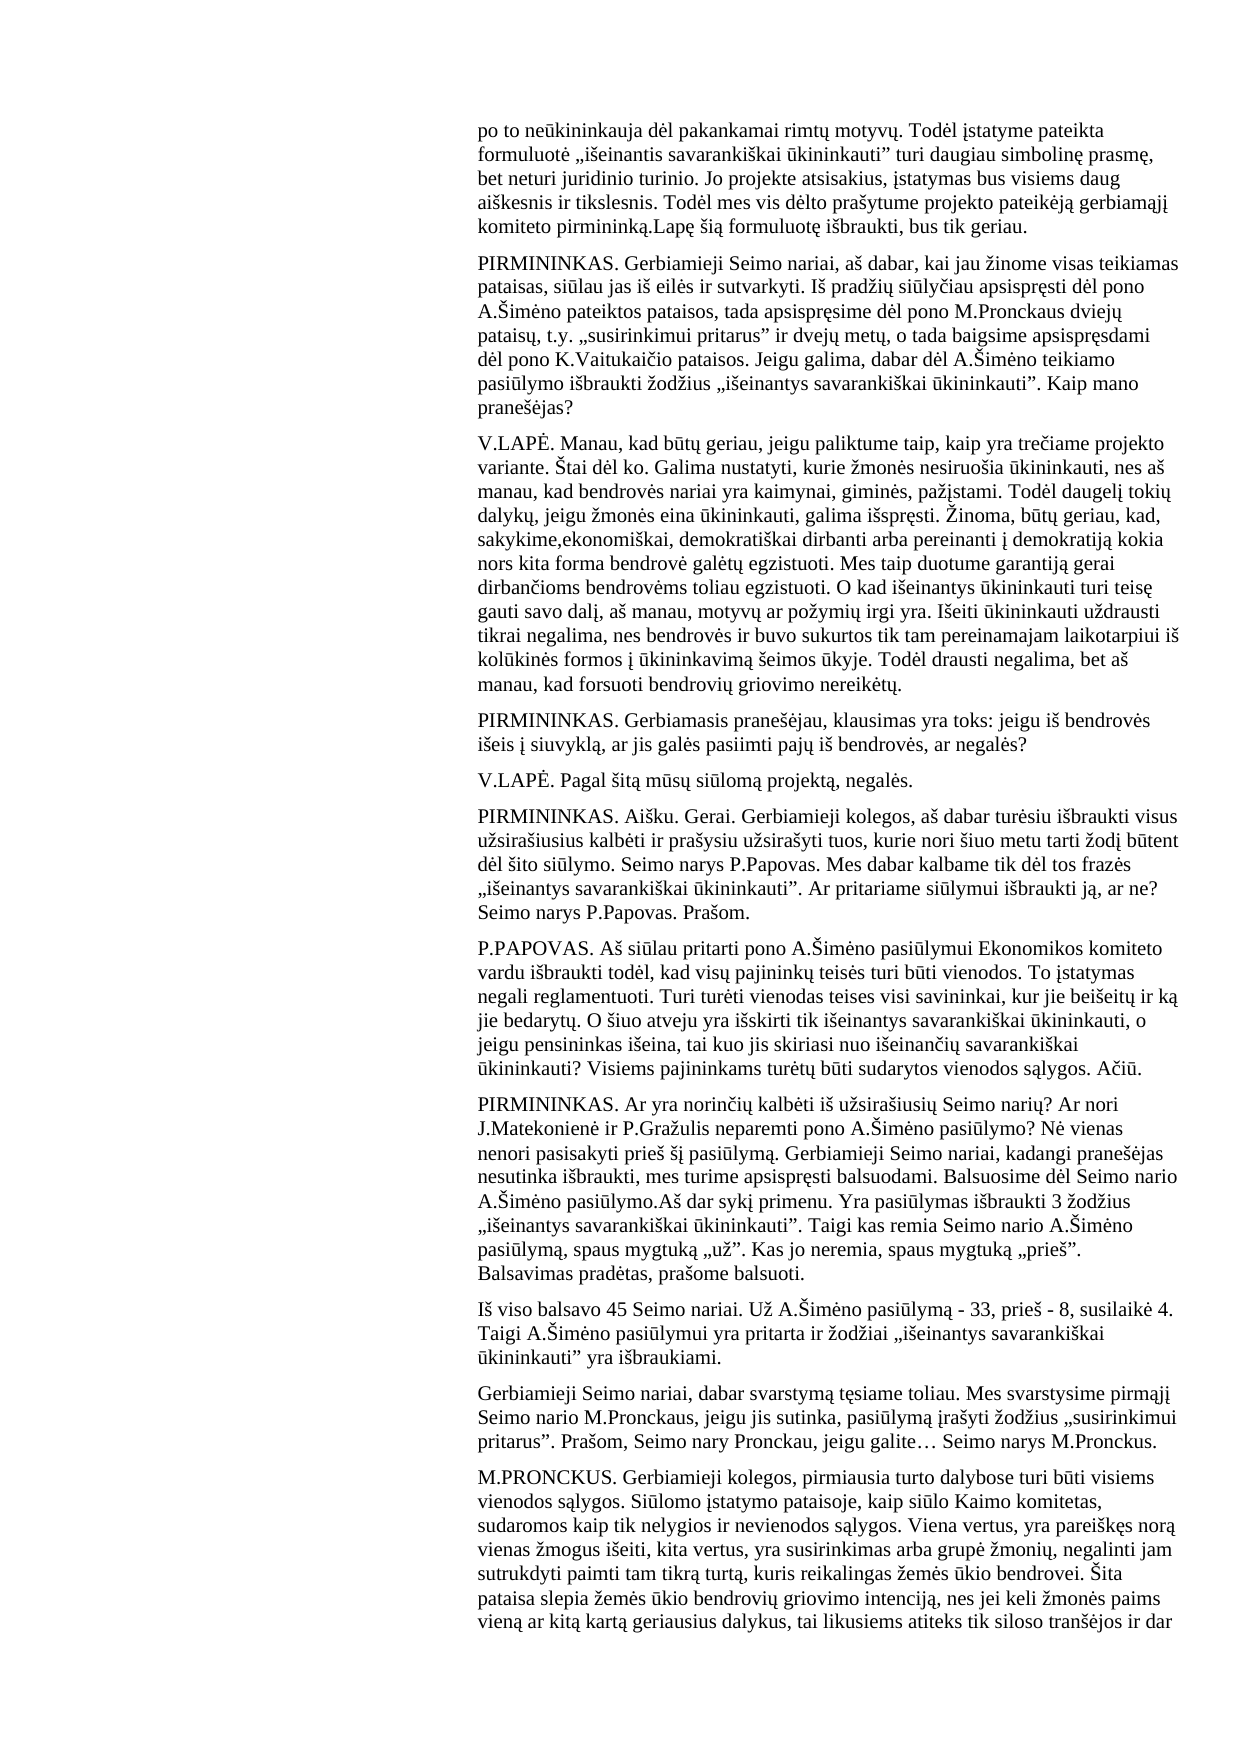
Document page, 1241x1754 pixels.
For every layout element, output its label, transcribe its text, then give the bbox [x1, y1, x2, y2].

text po to neūkininkauja dėl pakankamai rimtų motyvų. Todėl įstatyme pateikta formuluotė „išeinantis savarankiškai ūkininkauti” turi daugiau simbolinę prasmę, bet neturi juridinio turinio. Jo projekte atsisakius, įstatymas bus visiems daug aiškesnis ir tikslesnis. Todėl mes vis dėlto prašytume projekto pateikėją gerbiamąjį komiteto pirmininką.Lapę šią formuluotę išbraukti, bus tik geriau. [477, 118, 1181, 238]
text M.PRONCKUS. Gerbiamieji kolegos, pirmiausia turto dalybose turi būti visiems vienodos sąlygos. Siūlomo įstatymo pataisoje, kaip siūlo Kaimo komitetas, sudaromos kaip tik nelygios ir nevienodos sąlygos. Viena vertus, yra pareiškęs norą vienas žmogus išeiti, kita vertus, yra susirinkimas arba grupė žmonių, negalinti jam sutrukdyti paimti tam tikrą turtą, kuris reikalingas žemės ūkio bendrovei. Šita pataisa slepia žemės ūkio bendrovių griovimo intenciją, nes jei keli žmonės paims vieną ar kitą kartą geriausius dalykus, tai likusiems atiteks tik siloso tranšėjos ir dar [477, 1465, 1181, 1633]
text PIRMININKAS. Aišku. Gerai. Gerbiamieji kolegos, aš dabar turėsiu išbraukti visus užsirašiusius kalbėti ir prašysiu užsirašyti tuos, kurie nori šiuo metu tarti žodį būtent dėl šito siūlymo. Seimo narys P.Papovas. Mes dabar kalbame tik dėl tos frazės „išeinantys savarankiškai ūkininkauti”. Ar pritariame siūlymui išbraukti ją, ar ne? Seimo narys P.Papovas. Prašom. [477, 804, 1181, 924]
text Gerbiamieji Seimo nariai, dabar svarstymą tęsiame toliau. Mes svarstysime pirmąjį Seimo nario M.Pronckaus, jeigu jis sutinka, pasiūlymą įrašyti žodžius „susirinkimui pritarus”. Prašom, Seimo nary Pronckau, jeigu galite… Seimo narys M.Pronckus. [477, 1381, 1181, 1453]
text PIRMININKAS. Ar yra norinčių kalbėti iš užsirašiusių Seimo narių? Ar nori J.Matekonienė ir P.Gražulis neparemti pono A.Šimėno pasiūlymo? Nė vienas nenori pasisakyti prieš šį pasiūlymą. Gerbiamieji Seimo nariai, kadangi pranešėjas nesutinka išbraukti, mes turime apsispręsti balsuodami. Balsuosime dėl Seimo nario A.Šimėno pasiūlymo.Aš dar sykį primenu. Yra pasiūlymas išbraukti 3 žodžius „išeinantys savarankiškai ūkininkauti”. Taigi kas remia Seimo nario A.Šimėno pasiūlymą, spaus mygtuką „už”. Kas jo neremia, spaus mygtuką „prieš”. Balsavimas pradėtas, prašome balsuoti. [477, 1092, 1181, 1285]
text PIRMININKAS. Gerbiamasis pranešėjau, klausimas yra toks: jeigu iš bendrovės išeis į siuvyklą, ar jis galės pasiimti pajų iš bendrovės, ar negalės? [477, 707, 1181, 756]
text V.LAPĖ. Manau, kad būtų geriau, jeigu paliktume taip, kaip yra trečiame projekto variante. Štai dėl ko. Galima nustatyti, kurie žmonės nesiruošia ūkininkauti, nes aš manau, kad bendrovės nariai yra kaimynai, giminės, pažįstami. Todėl daugelį tokių dalykų, jeigu žmonės eina ūkininkauti, galima išspręsti. Žinoma, būtų geriau, kad, sakykime,ekonomiškai, demokratiškai dirbanti arba pereinanti į demokratiją kokia nors kita forma bendrovė galėtų egzistuoti. Mes taip duotume garantiją gerai dirbančioms bendrovėms toliau egzistuoti. O kad išeinantys ūkininkauti turi teisę gauti savo dalį, aš manau, motyvų ar požymių irgi yra. Išeiti ūkininkauti uždrausti tikrai negalima, nes bendrovės ir buvo sukurtos tik tam pereinamajam laikotarpiui iš kolūkinės formos į ūkininkavimą šeimos ūkyje. Todėl drausti negalima, bet aš manau, kad forsuoti bendrovių griovimo nereikėtų. [477, 431, 1181, 696]
text P.PAPOVAS. Aš siūlau pritarti pono A.Šimėno pasiūlymui Ekonomikos komiteto vardu išbraukti todėl, kad visų pajininkų teisės turi būti vienodos. To įstatymas negali reglamentuoti. Turi turėti vienodas teises visi savininkai, kur jie beišeitų ir ką jie bedarytų. O šiuo atveju yra išskirti tik išeinantys savarankiškai ūkininkauti, o jeigu pensininkas išeina, tai kuo jis skiriasi nuo išeinančių savarankiškai ūkininkauti? Visiems pajininkams turėtų būti sudarytos vienodos sąlygos. Ačiū. [477, 936, 1181, 1080]
text PIRMININKAS. Gerbiamieji Seimo nariai, aš dabar, kai jau žinome visas teikiamas pataisas, siūlau jas iš eilės ir sutvarkyti. Iš pradžių siūlyčiau apsispręsti dėl pono A.Šimėno pateiktos pataisos, tada apsispręsime dėl pono M.Pronckaus dviejų pataisų, t.y. „susirinkimui pritarus” ir dvejų metų, o tada baigsime apsispręsdami dėl pono K.Vaitukaičio pataisos. Jeigu galima, dabar dėl A.Šimėno teikiamo pasiūlymo išbraukti žodžius „išeinantys savarankiškai ūkininkauti”. Kaip mano pranešėjas? [477, 250, 1181, 419]
text V.LAPĖ. Pagal šitą mūsų siūlomą projektą, negalės. [477, 768, 1181, 792]
text Iš viso balsavo 45 Seimo nariai. Už A.Šimėno pasiūlymą - 33, prieš - 8, susilaikė 4. Taigi A.Šimėno pasiūlymui yra pritarta ir žodžiai „išeinantys savarankiškai ūkininkauti” yra išbraukiami. [477, 1297, 1181, 1369]
